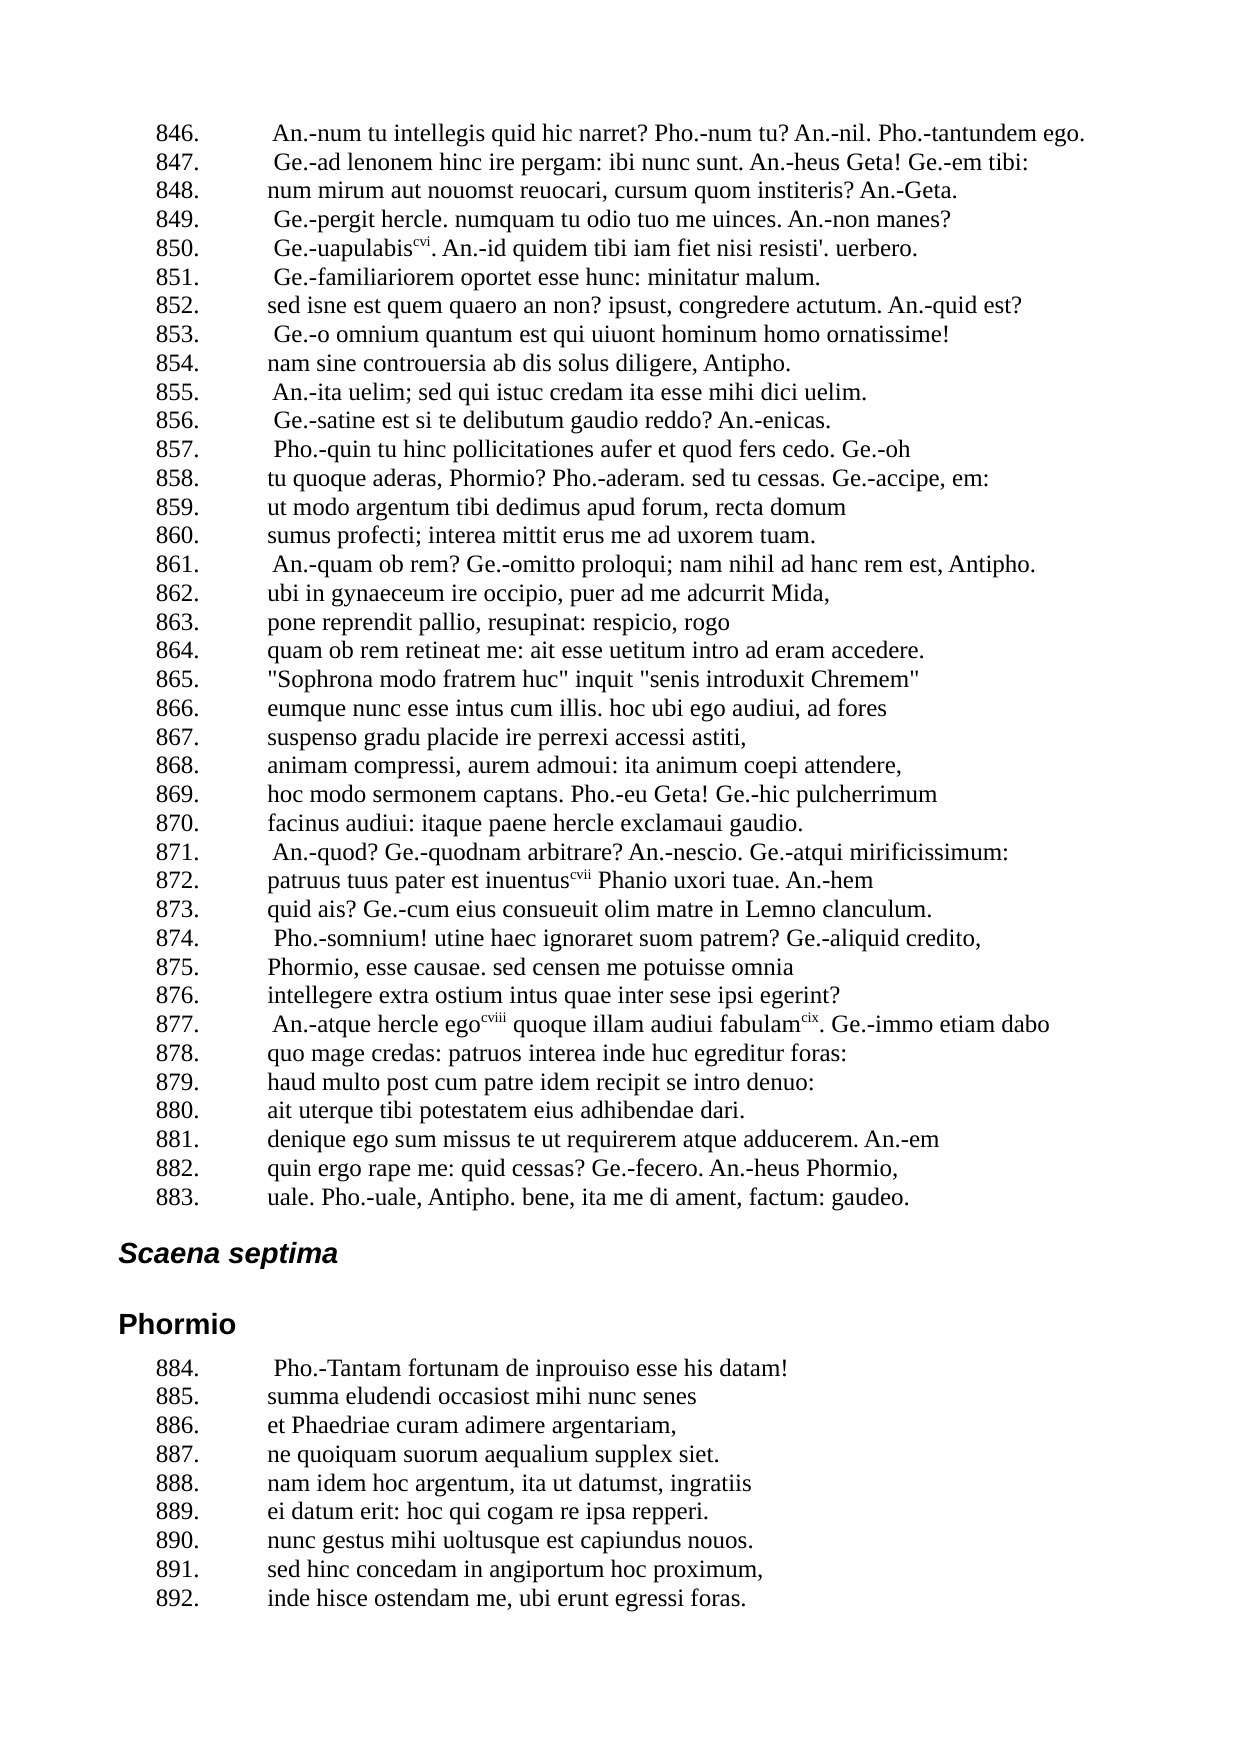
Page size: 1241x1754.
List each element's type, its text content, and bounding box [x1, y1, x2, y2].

list Phormio, esse causae. sed censen me potuisse omnia [156, 952, 1122, 981]
list inde hisce ostendam me, ubi erunt egressi foras. [156, 1583, 1122, 1611]
list An.-quod? Ge.-quodnam arbitrare? An.-nescio. Ge.-atqui mirificissimum: [156, 837, 1122, 866]
list ut modo argentum tibi dedimus apud forum, recta domum [156, 492, 1122, 521]
list nam sine controuersia ab dis solus diligere, Antipho. [156, 348, 1122, 377]
list Ge.-ad lenonem hinc ire pergam: ibi nunc sunt. An.-heus Geta! Ge.-em tibi: [156, 147, 1122, 176]
list quid ais? Ge.-cum eius consueuit olim matre in Lemno clanculum. [156, 894, 1122, 923]
subtitle Phormio [118, 1307, 1122, 1340]
list sumus profecti; interea mittit erus me ad uxorem tuam. [156, 521, 1122, 549]
list suspenso gradu placide ire perrexi accessi astiti, [156, 722, 1122, 751]
list quo mage credas: patruos interea inde huc egreditur foras: [156, 1038, 1122, 1067]
list intellegere extra ostium intus quae inter sese ipsi egerint? [156, 981, 1122, 1009]
list animam compressi, aurem admoui: ita animum coepi attendere, [156, 751, 1122, 779]
list hoc modo sermonem captans. Pho.-eu Geta! Ge.-hic pulcherrimum [156, 779, 1122, 808]
list ne quoiquam suorum aequalium supplex siet. [156, 1439, 1122, 1468]
list patruus tuus pater est inuentus Phanio uxori tuae. An.-hem [156, 866, 1122, 894]
list Ge.-uapulabis. An.-id quidem tibi iam fiet nisi resisti'. uerbero. [156, 233, 1122, 262]
list sed isne est quem quaero an non? ipsust, congredere actutum. An.-quid est? [156, 291, 1122, 319]
list denique ego sum missus te ut requirerem atque adducerem. An.-em [156, 1124, 1122, 1153]
list An.-ita uelim; sed qui istuc credam ita esse mihi dici uelim. [156, 377, 1122, 406]
list eumque nunc esse intus cum illis. hoc ubi ego audiui, ad fores [156, 693, 1122, 722]
list nam idem hoc argentum, ita ut datumst, ingratiis [156, 1468, 1122, 1496]
list quin ergo rape me: quid cessas? Ge.-fecero. An.-heus Phormio, [156, 1153, 1122, 1182]
list Pho.-quin tu hinc pollicitationes aufer et quod fers cedo. Ge.-oh [156, 434, 1122, 463]
list num mirum aut nouomst reuocari, cursum quom institeris? An.-Geta. [156, 176, 1122, 204]
list pone reprendit pallio, resupinat: respicio, rogo [156, 607, 1122, 636]
list uale. Pho.-uale, Antipho. bene, ita me di ament, factum: gaudeo. [156, 1182, 1122, 1211]
list et Phaedriae curam adimere argentariam, [156, 1410, 1122, 1439]
list An.-num tu intellegis quid hic narret? Pho.-num tu? An.-nil. Pho.-tantundem ego. [156, 118, 1122, 147]
list Pho.-somnium! utine haec ignoraret suom patrem? Ge.-aliquid credito, [156, 923, 1122, 952]
list summa eludendi occasiost mihi nunc senes [156, 1381, 1122, 1410]
list Ge.-o omnium quantum est qui uiuont hominum homo ornatissime! [156, 319, 1122, 348]
list ei datum erit: hoc qui cogam re ipsa repperi. [156, 1496, 1122, 1525]
subtitle Scaena septima [118, 1236, 1122, 1269]
list tu quoque aderas, Phormio? Pho.-aderam. sed tu cessas. Ge.-accipe, em: [156, 463, 1122, 492]
list Ge.-pergit hercle. numquam tu odio tuo me uinces. An.-non manes? [156, 204, 1122, 233]
list An.-quam ob rem? Ge.-omitto proloqui; nam nihil ad hanc rem est, Antipho. [156, 549, 1122, 578]
list facinus audiui: itaque paene hercle exclamaui gaudio. [156, 808, 1122, 837]
list ait uterque tibi potestatem eius adhibendae dari. [156, 1096, 1122, 1124]
list sed hinc concedam in angiportum hoc proximum, [156, 1554, 1122, 1583]
list nunc gestus mihi uoltusque est capiundus nouos. [156, 1525, 1122, 1554]
list haud multo post cum patre idem recipit se intro denuo: [156, 1067, 1122, 1096]
list Pho.-Tantam fortunam de inprouiso esse his datam! [156, 1353, 1122, 1381]
list An.-atque hercle ego quoque illam audiui fabulam. Ge.-immo etiam dabo [156, 1009, 1122, 1038]
list quam ob rem retineat me: ait esse uetitum intro ad eram accedere. [156, 636, 1122, 664]
list Ge.-satine est si te delibutum gaudio reddo? An.-enicas. [156, 406, 1122, 434]
list Ge.-familiariorem oportet esse hunc: minitatur malum. [156, 262, 1122, 291]
list "Sophrona modo fratrem huc" inquit "senis introduxit Chremem" [156, 664, 1122, 693]
list ubi in gynaeceum ire occipio, puer ad me adcurrit Mida, [156, 578, 1122, 607]
